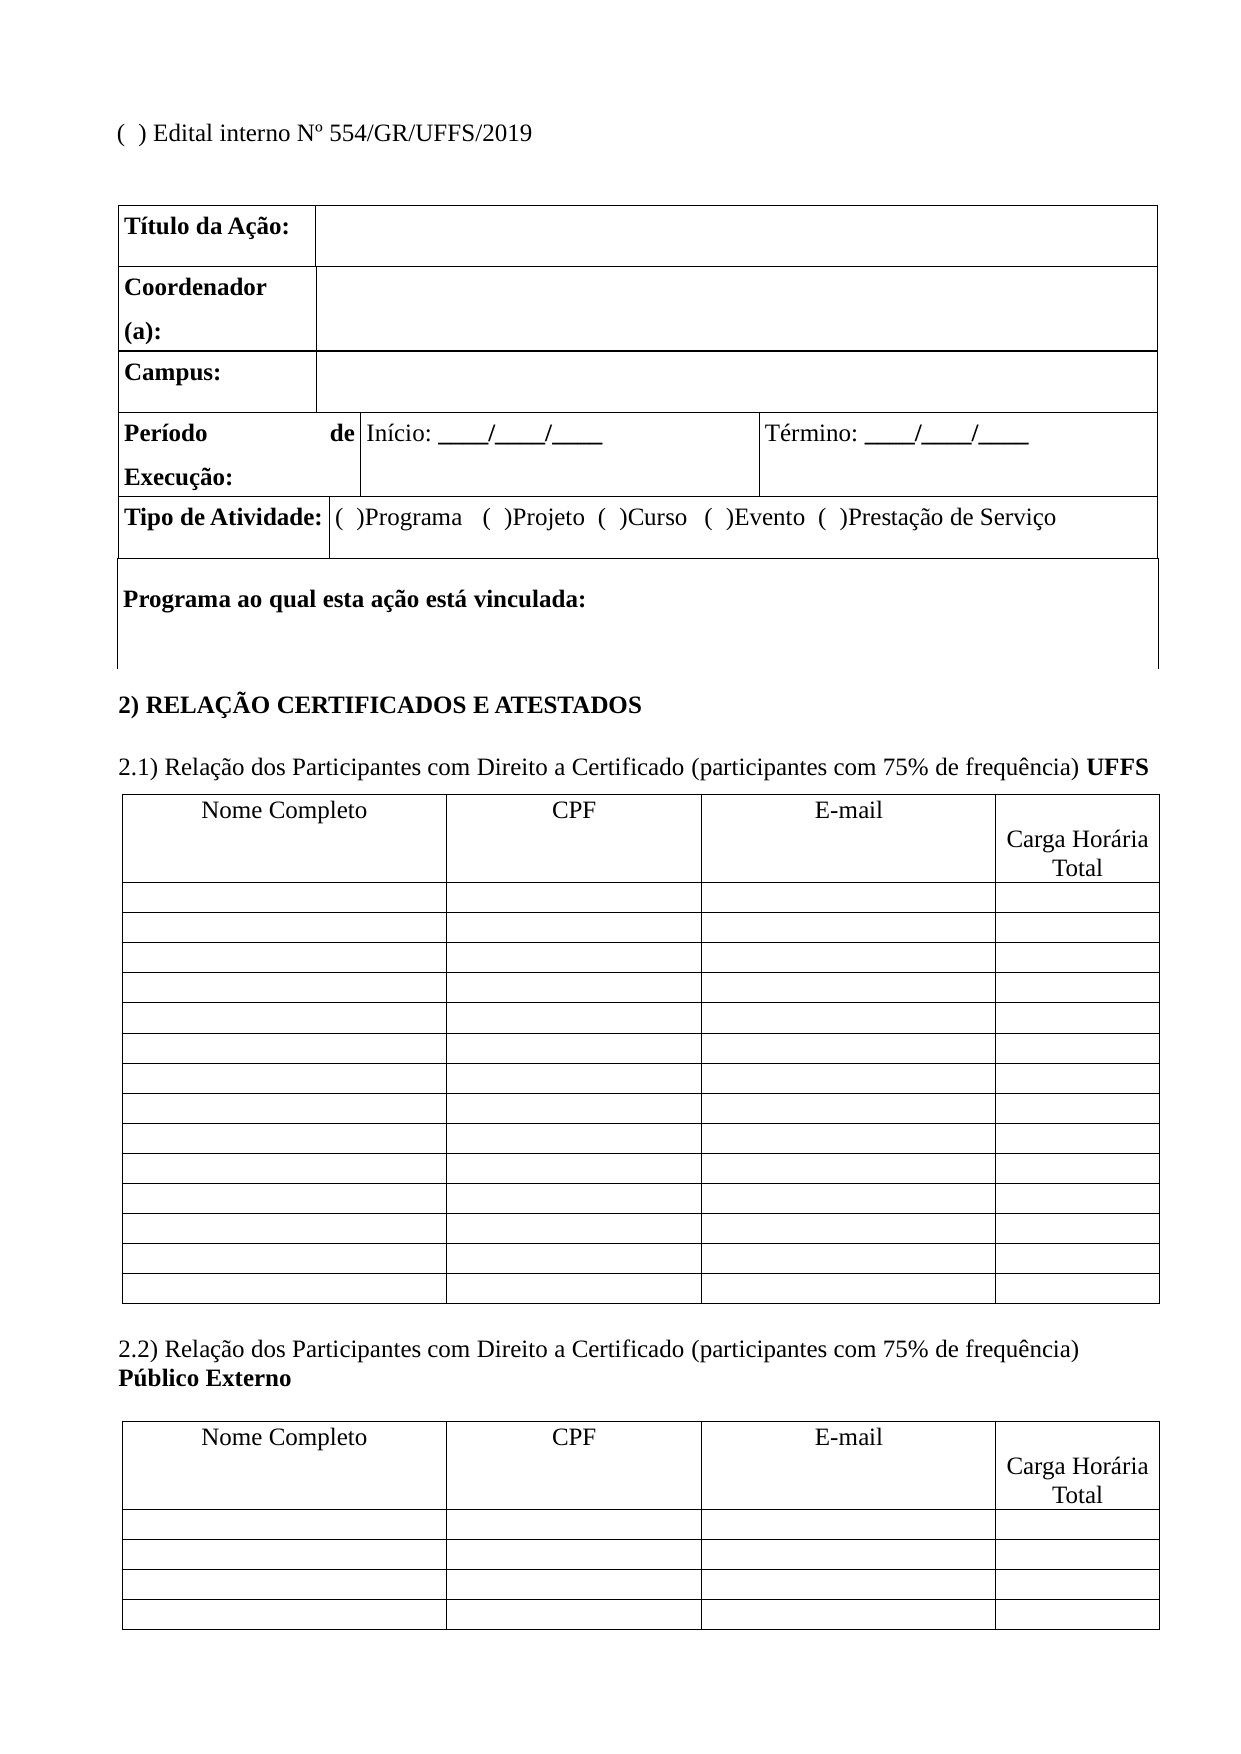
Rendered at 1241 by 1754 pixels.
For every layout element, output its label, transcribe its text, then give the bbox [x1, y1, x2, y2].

table_cell [447, 1094, 701, 1123]
table_cell [702, 1124, 995, 1153]
table_cell [996, 973, 1159, 1002]
table_cell [996, 1184, 1159, 1213]
table_header Campus: [119, 352, 316, 412]
table_cell [702, 883, 995, 912]
table_cell [123, 1510, 446, 1539]
table_cell [447, 1184, 701, 1213]
table_header Coordenador (a): [119, 267, 316, 350]
table_cell [123, 1274, 446, 1303]
table_cell [123, 1064, 446, 1093]
table_cell [996, 1034, 1159, 1062]
table_cell [447, 1124, 701, 1153]
text ( ) Edital interno Nº 554/GR/UFFS/2019 [117, 118, 1158, 147]
table_cell [702, 1184, 995, 1213]
table_cell [996, 1510, 1159, 1539]
table_cell [996, 1540, 1159, 1569]
table_cell [996, 1124, 1159, 1153]
table_cell [996, 1274, 1159, 1303]
text Público Externo [118, 1362, 1158, 1392]
table_cell [447, 1064, 701, 1093]
table_cell [702, 913, 995, 942]
table_cell [447, 913, 701, 942]
table_cell [447, 1154, 701, 1183]
table_cell [447, 1003, 701, 1032]
table_cell [702, 1003, 995, 1032]
table_cell [702, 1064, 995, 1093]
table_cell [123, 883, 446, 912]
table_cell [996, 913, 1159, 942]
table_header CPF [447, 1422, 701, 1509]
table_cell [123, 1184, 446, 1213]
table_cell [123, 1600, 446, 1629]
table_cell [702, 973, 995, 1002]
table_cell [996, 1154, 1159, 1183]
table_header [316, 206, 1157, 266]
table_cell [123, 1570, 446, 1599]
subtitle 2.2) Relação dos Participantes com Direito a Certificado (participantes com 75% de frequência) [118, 1333, 1158, 1362]
table_cell [123, 1003, 446, 1032]
table_cell [702, 1540, 995, 1569]
table_cell [702, 1570, 995, 1599]
table_header Início: ____/____/____ [361, 413, 759, 496]
table_cell [996, 1094, 1159, 1123]
table_cell [996, 1064, 1159, 1093]
table_cell [123, 1094, 446, 1123]
table_cell [447, 943, 701, 972]
table_cell [447, 1540, 701, 1569]
table_header [317, 352, 1157, 412]
table_cell [447, 1244, 701, 1273]
table_cell [996, 1003, 1159, 1032]
table_cell [996, 1600, 1159, 1629]
table_cell [447, 1274, 701, 1303]
table_cell [123, 1244, 446, 1273]
table_header CPF [447, 795, 701, 882]
table_cell [702, 1154, 995, 1183]
table_cell [996, 1244, 1159, 1273]
subtitle 2.1) Relação dos Participantes com Direito a Certificado (participantes com 75% de frequência) UFFS [118, 752, 1158, 781]
table_cell [123, 973, 446, 1002]
table_header Período de Execução: [119, 413, 360, 496]
table_cell [123, 943, 446, 972]
table_cell [702, 1214, 995, 1243]
table_header Tipo de Atividade: [119, 497, 329, 558]
table_cell [702, 1600, 995, 1629]
table_cell [996, 883, 1159, 912]
table_header E-mail [702, 795, 995, 882]
table_cell [996, 1214, 1159, 1243]
table_cell [447, 1214, 701, 1243]
table_cell [702, 1034, 995, 1062]
table_cell [123, 1124, 446, 1153]
table_cell [702, 943, 995, 972]
table_header [317, 267, 1157, 350]
table_cell [123, 1154, 446, 1183]
table_cell [996, 943, 1159, 972]
table_cell [447, 1510, 701, 1539]
table_header ( )Programa ( )Projeto ( )Curso ( )Evento ( )Prestação de Serviço [330, 497, 1157, 558]
table_header Título da Ação: [119, 206, 315, 266]
table_cell [447, 973, 701, 1002]
table_header Programa ao qual esta ação está vinculada: [118, 559, 1158, 669]
table_header E-mail [702, 1422, 995, 1509]
subtitle 2) RELAÇÃO CERTIFICADOS E ATESTADOS [118, 690, 1158, 719]
table_cell [996, 1570, 1159, 1599]
table_cell [123, 1540, 446, 1569]
table_cell [123, 913, 446, 942]
table_cell [447, 883, 701, 912]
table_cell [123, 1214, 446, 1243]
table_cell [447, 1034, 701, 1062]
table_cell [702, 1274, 995, 1303]
table_header Término: ____/____/____ [760, 413, 1157, 496]
table_cell [447, 1570, 701, 1599]
table_header Carga Horária Total [996, 795, 1159, 882]
table_cell [702, 1510, 995, 1539]
table_cell [447, 1600, 701, 1629]
table_header Nome Completo [123, 1422, 446, 1509]
table_header Carga Horária Total [996, 1422, 1159, 1509]
table_cell [123, 1034, 446, 1062]
table_header Nome Completo [123, 795, 446, 882]
table_cell [702, 1244, 995, 1273]
table_cell [702, 1094, 995, 1123]
